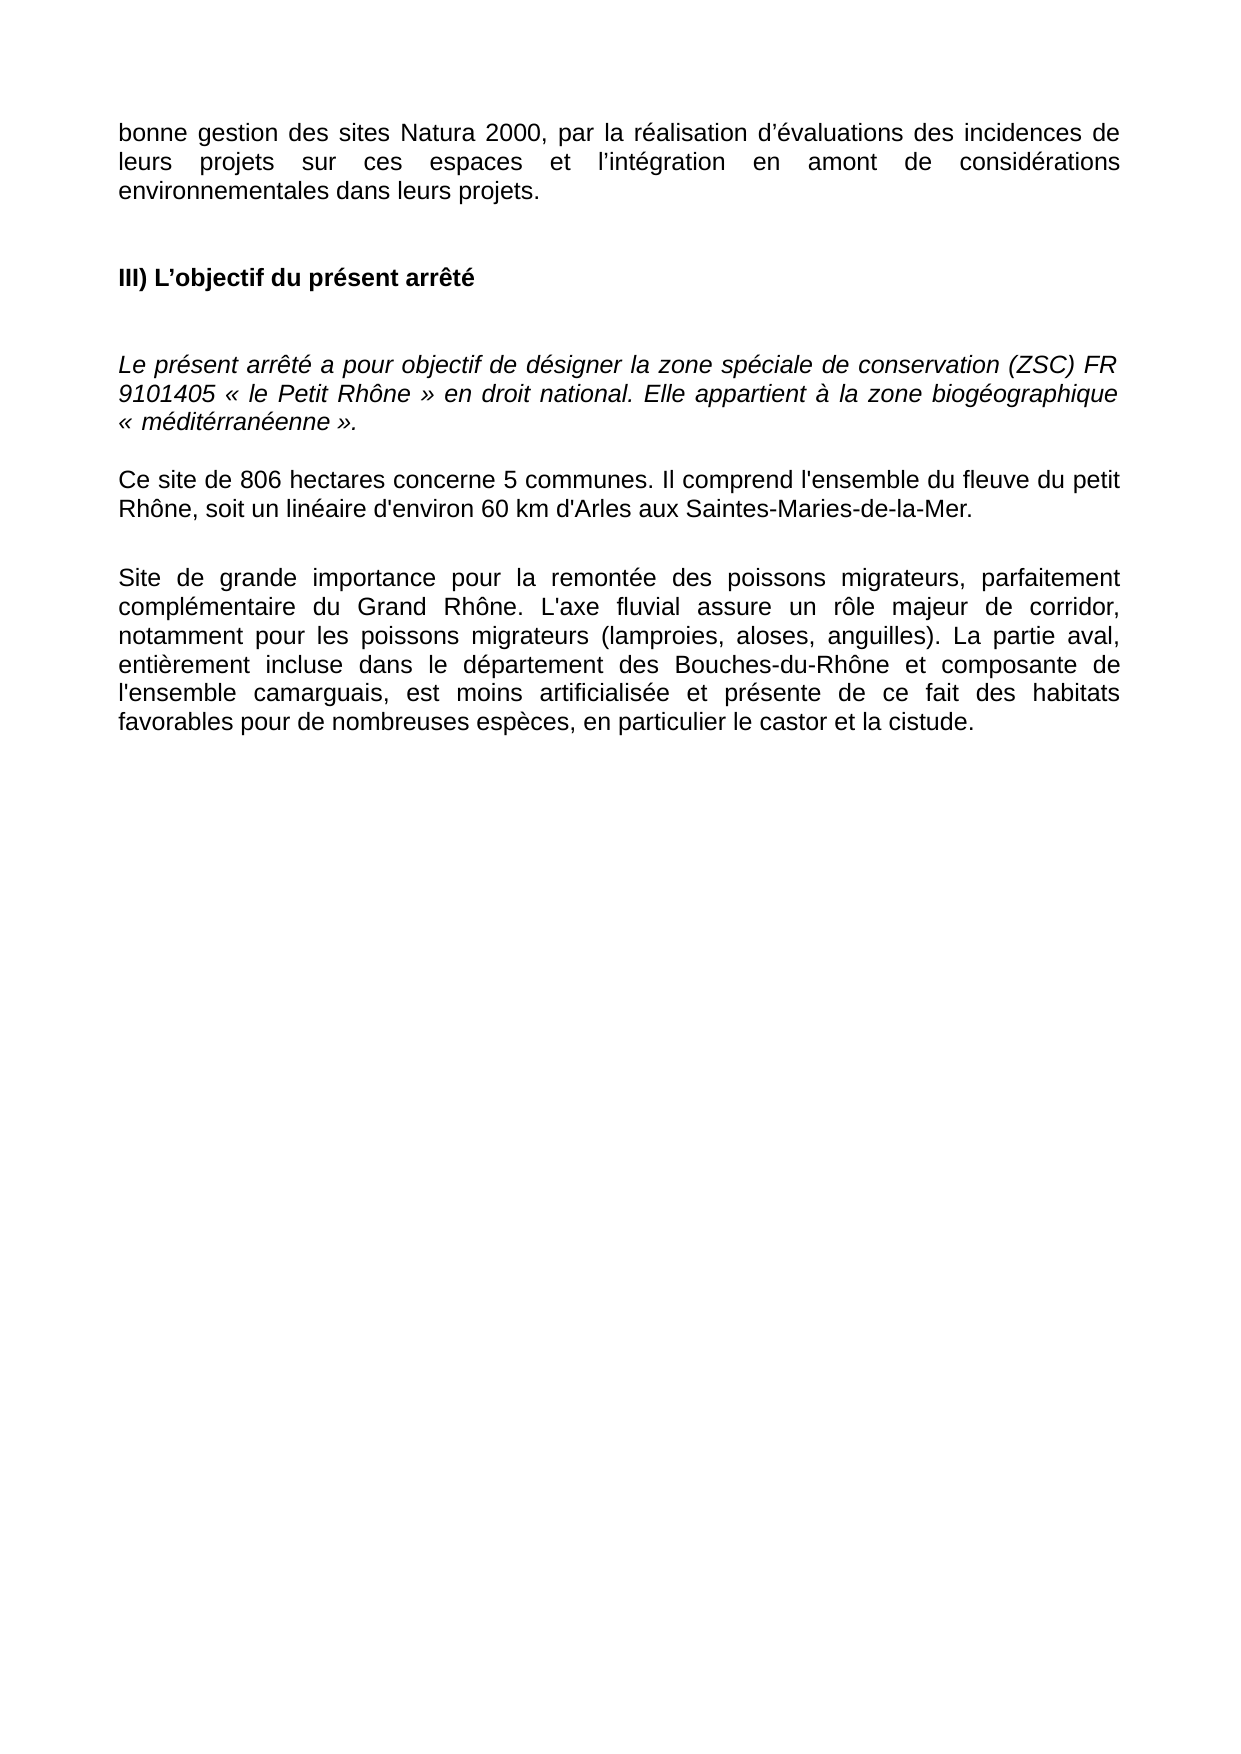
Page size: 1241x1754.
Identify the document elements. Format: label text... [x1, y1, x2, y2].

text III) L’objectif du présent arrêté [118, 263, 1122, 291]
text bonne gestion des sites Natura 2000, par la réalisation d’évaluations des incidences de leurs projets sur ces espaces et l’intégration en amont de considérations environnementales dans leurs projets. [118, 118, 1122, 204]
text Site de grande importance pour la remontée des poissons migrateurs, parfaitement complémentaire du Grand Rhône. L'axe fluvial assure un rôle majeur de corridor, notamment pour les poissons migrateurs (lamproies, aloses, anguilles). La partie aval, entièrement incluse dans le département des Bouches-du-Rhône et composante de l'ensemble camarguais, est moins artificialisée et présente de ce fait des habitats favorables pour de nombreuses espèces, en particulier le castor et la cistude. [118, 563, 1122, 736]
text Le présent arrêté a pour objectif de désigner la zone spéciale de conservation (ZSC) FR 9101405 « le Petit Rhône » en droit national. Elle appartient à la zone biogéographique « méditérranéenne ». [118, 350, 1122, 436]
text Ce site de 806 hectares concerne 5 communes. Il comprend l'ensemble du fleuve du petit Rhône, soit un linéaire d'environ 60 km d'Arles aux Saintes-Maries-de-la-Mer. [118, 465, 1122, 523]
